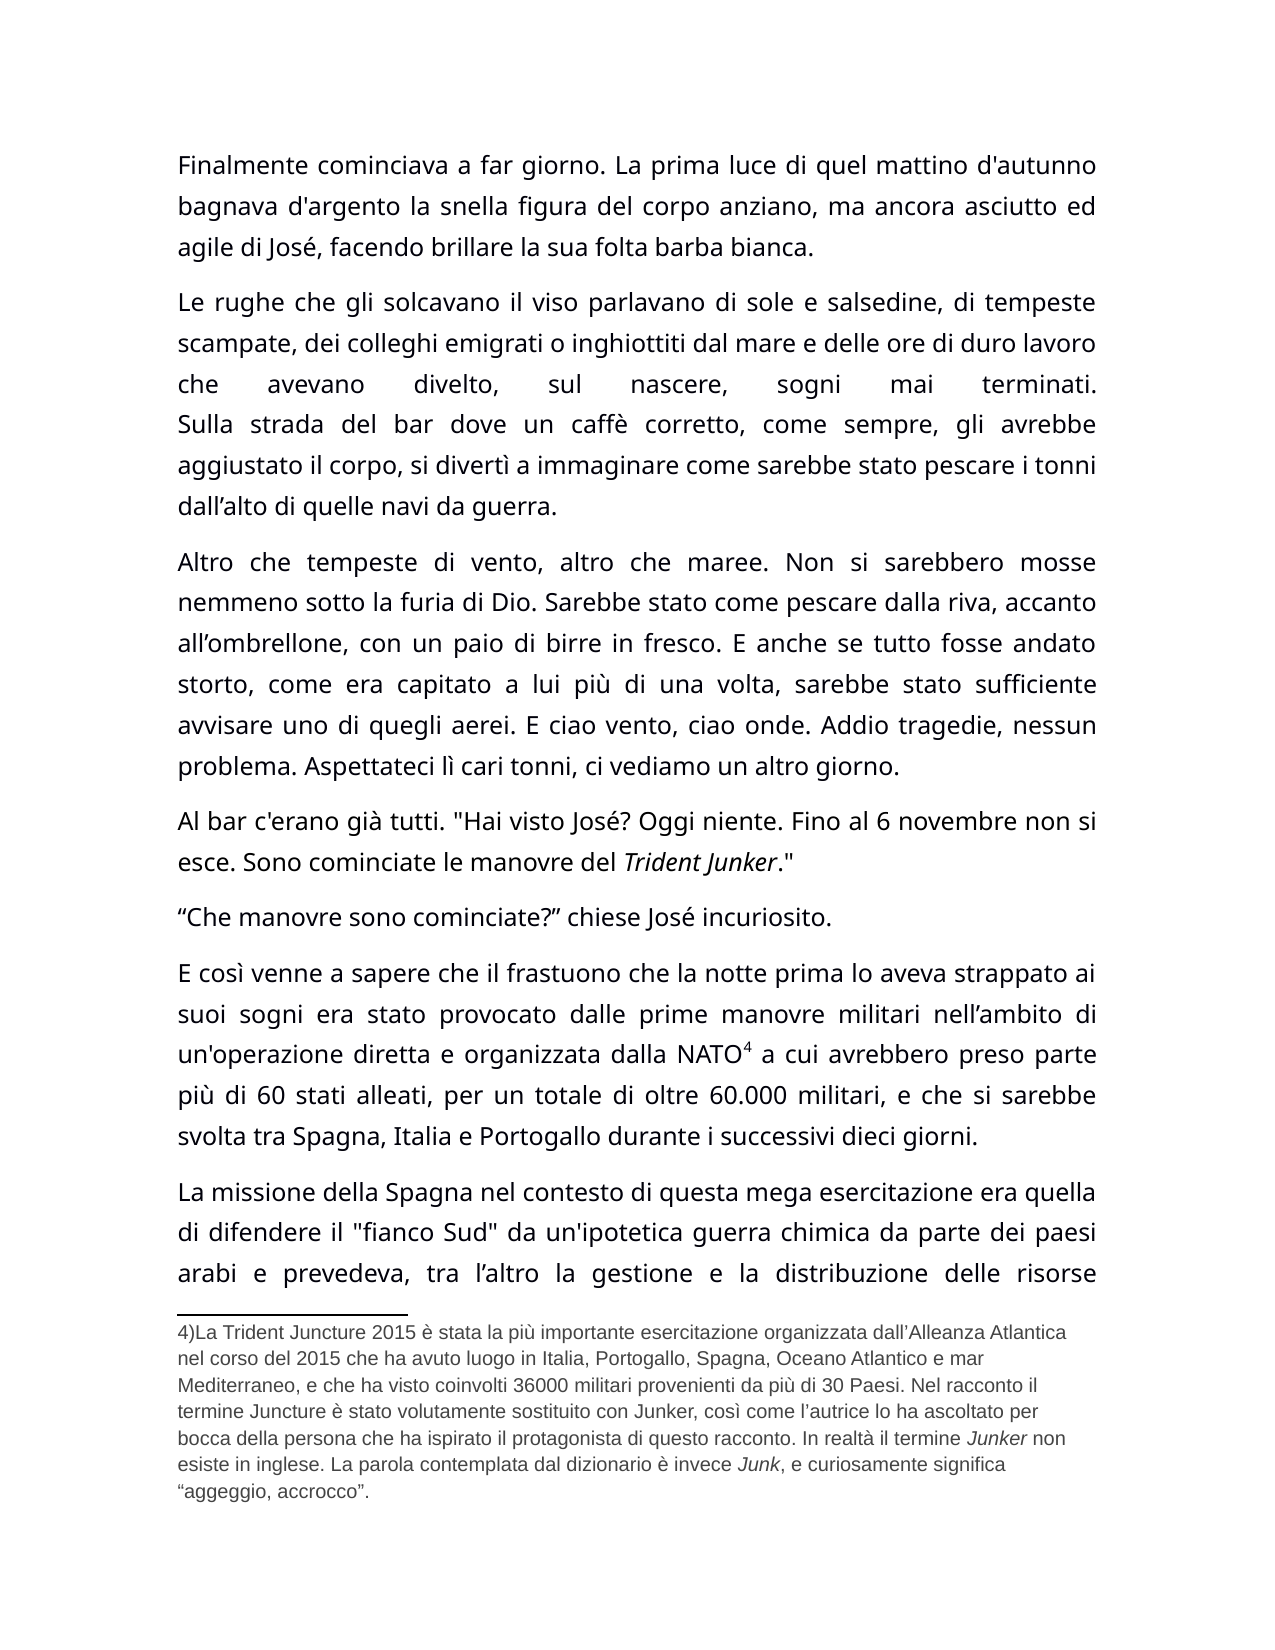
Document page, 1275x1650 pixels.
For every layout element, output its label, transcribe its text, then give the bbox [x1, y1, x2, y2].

text Finalmente cominciava a far giorno. La prima luce di quel mattino d'autunno bagnava d'argento la snella figura del corpo anziano, ma ancora asciutto ed agile di José, facendo brillare la sua folta barba bianca. [177, 148, 1098, 263]
text La missione della Spagna nel contesto di questa mega esercitazione era quella di difendere il "fianco Sud" da un'ipotetica guerra chimica da parte dei paesi arabi e prevedeva, tra l’altro la gestione e la distribuzione delle risorse [177, 1174, 1098, 1290]
text “Che manovre sono cominciate?” chiese José incuriosito. [177, 900, 1098, 934]
text Le rughe che gli solcavano il viso parlavano di sole e salsedine, di tempeste scampate, dei colleghi emigrati o inghiottiti dal mare e delle ore di duro lavoro che avevano divelto, sul nascere, sogni mai terminati. Sulla strada del bar dove un caffè corretto, come sempre, gli avrebbe aggiustato il corpo, si divertì a immaginare come sarebbe stato pescare i tonni dall’alto di quelle navi da guerra. [177, 285, 1098, 523]
text E così venne a sapere che il frastuono che la notte prima lo aveva strappato ai suoi sogni era stato provocato dalle prime manovre militari nell’ambito di un'operazione diretta e organizzata dalla NATO a cui avrebbero preso parte più di 60 stati alleati, per un totale di oltre 60.000 militari, e che si sarebbe svolta tra Spagna, Italia e Portogallo durante i successivi dieci giorni. [177, 956, 1098, 1153]
text La Trident Juncture 2015 è stata la più importante esercitazione organizzata dall’Alleanza Atlantica nel corso del 2015 che ha avuto luogo in Italia, Portogallo, Spagna, Oceano Atlantico e mar Mediterraneo, e che ha visto coinvolti 36000 militari provenienti da più di 30 Paesi. Nel racconto il termine Juncture è stato volutamente sostituito con Junker, così come l’autrice lo ha ascoltato per bocca della persona che ha ispirato il protagonista di questo racconto. In realtà il termine Junker non esiste in inglese. La parola contemplata dal dizionario è invece Junk, e curiosamente significa “aggeggio, accrocco”. [177, 1321, 1098, 1502]
text Al bar c'erano già tutti. "Hai visto José? Oggi niente. Fino al 6 novembre non si esce. Sono cominciate le manovre del Trident Junker." [177, 804, 1098, 879]
text Altro che tempeste di vento, altro che maree. Non si sarebbero mosse nemmeno sotto la furia di Dio. Sarebbe stato come pescare dalla riva, accanto all’ombrellone, con un paio di birre in fresco. E anche se tutto fosse andato storto, come era capitato a lui più di una volta, sarebbe stato sufficiente avvisare uno di quegli aerei. E ciao vento, ciao onde. Addio tragedie, nessun problema. Aspettateci lì cari tonni, ci vediamo un altro giorno. [177, 544, 1098, 782]
